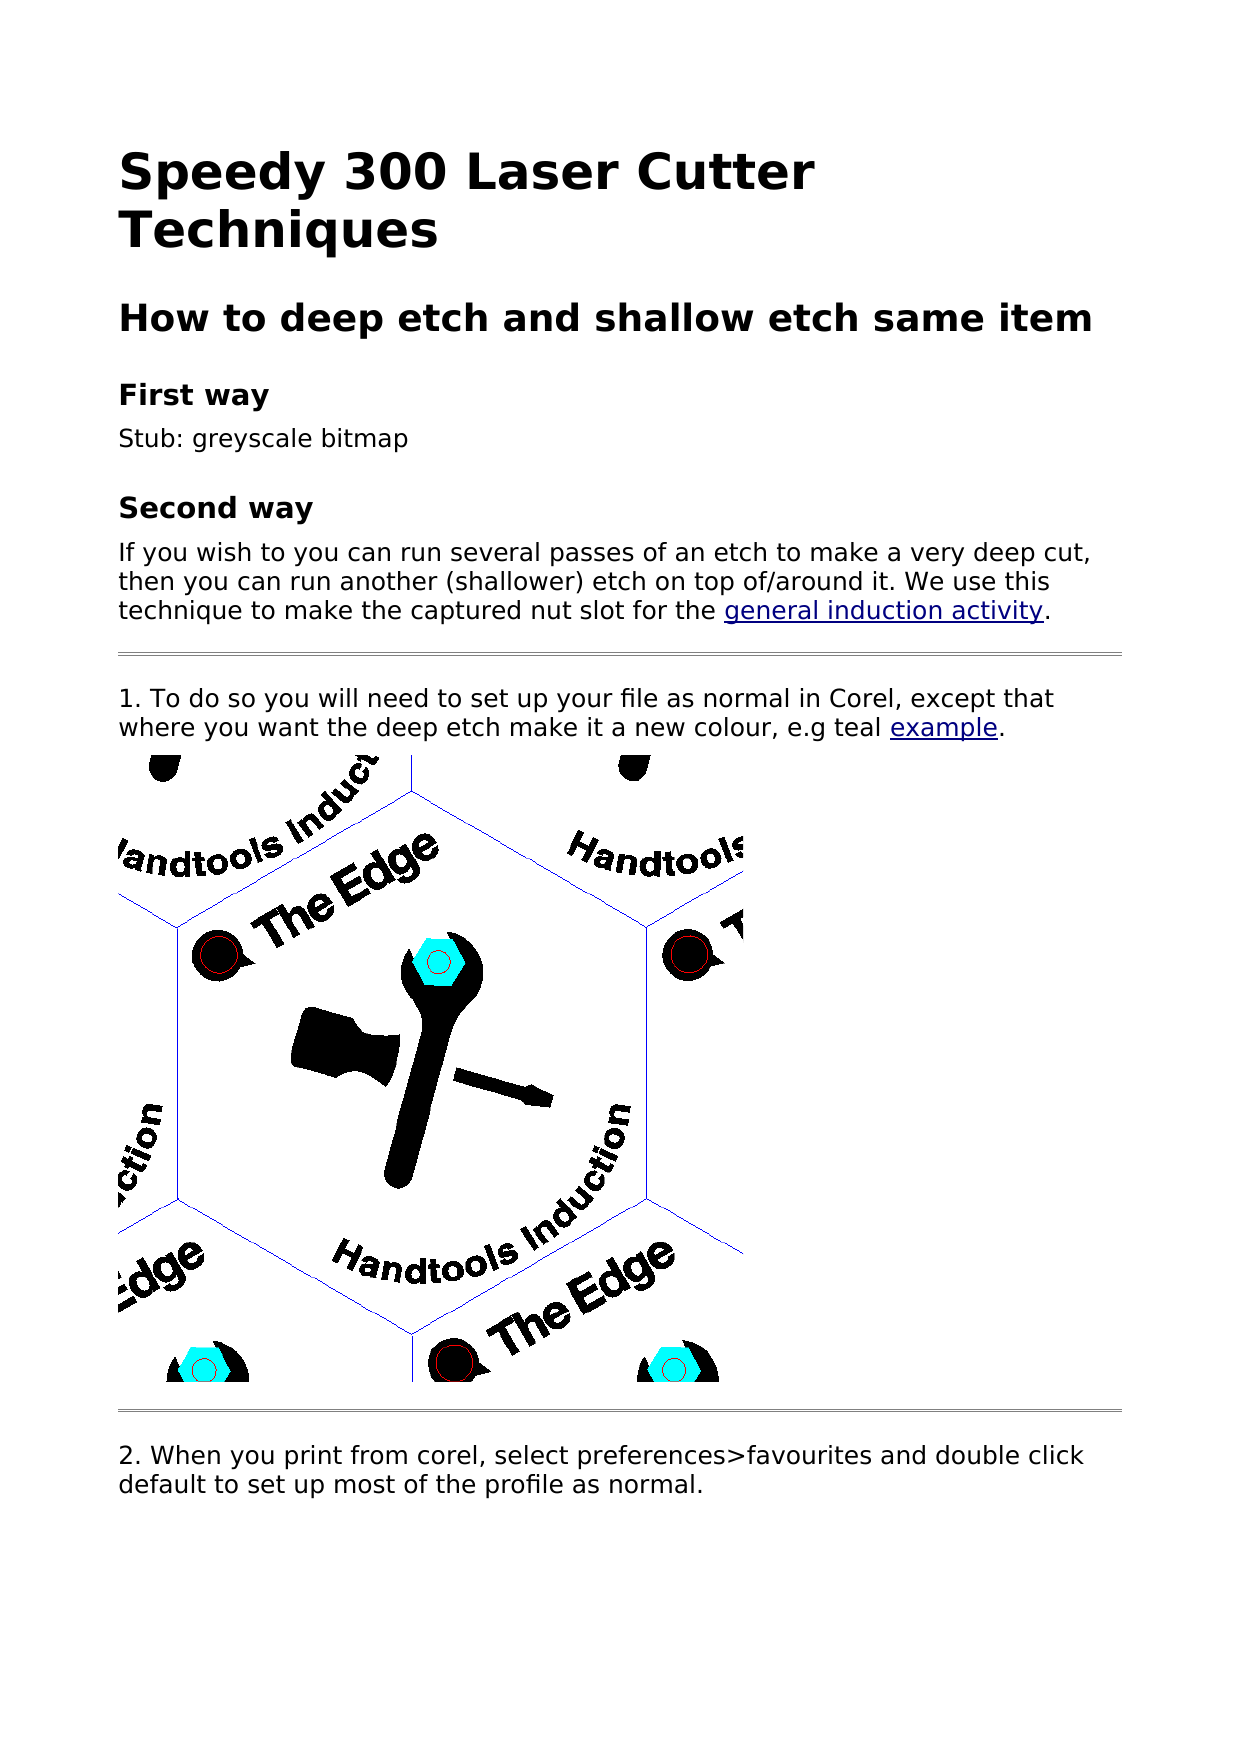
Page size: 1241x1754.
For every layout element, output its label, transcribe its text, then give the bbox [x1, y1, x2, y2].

text If you wish to you can run several passes of an etch to make a very deep cut, then you can run another (shallower) etch on top of/around it. We use this technique to make the captured nut slot for the general induction activity. [118, 538, 1122, 625]
subtitle Speedy 300 Laser Cutter Techniques [118, 143, 1122, 259]
text 2. When you print from corel, select preferences>favourites and double click default to set up most of the profile as normal. [118, 1441, 1122, 1499]
text Stub: greyscale bitmap [118, 425, 1122, 454]
subtitle Second way [118, 491, 1122, 525]
picture [118, 755, 744, 1382]
subtitle How to deep etch and shallow etch same item [118, 297, 1122, 341]
subtitle First way [118, 378, 1122, 412]
text 1. To do so you will need to set up your file as normal in Corel, except that where you want the deep etch make it a new colour, e.g teal example. [118, 684, 1122, 742]
